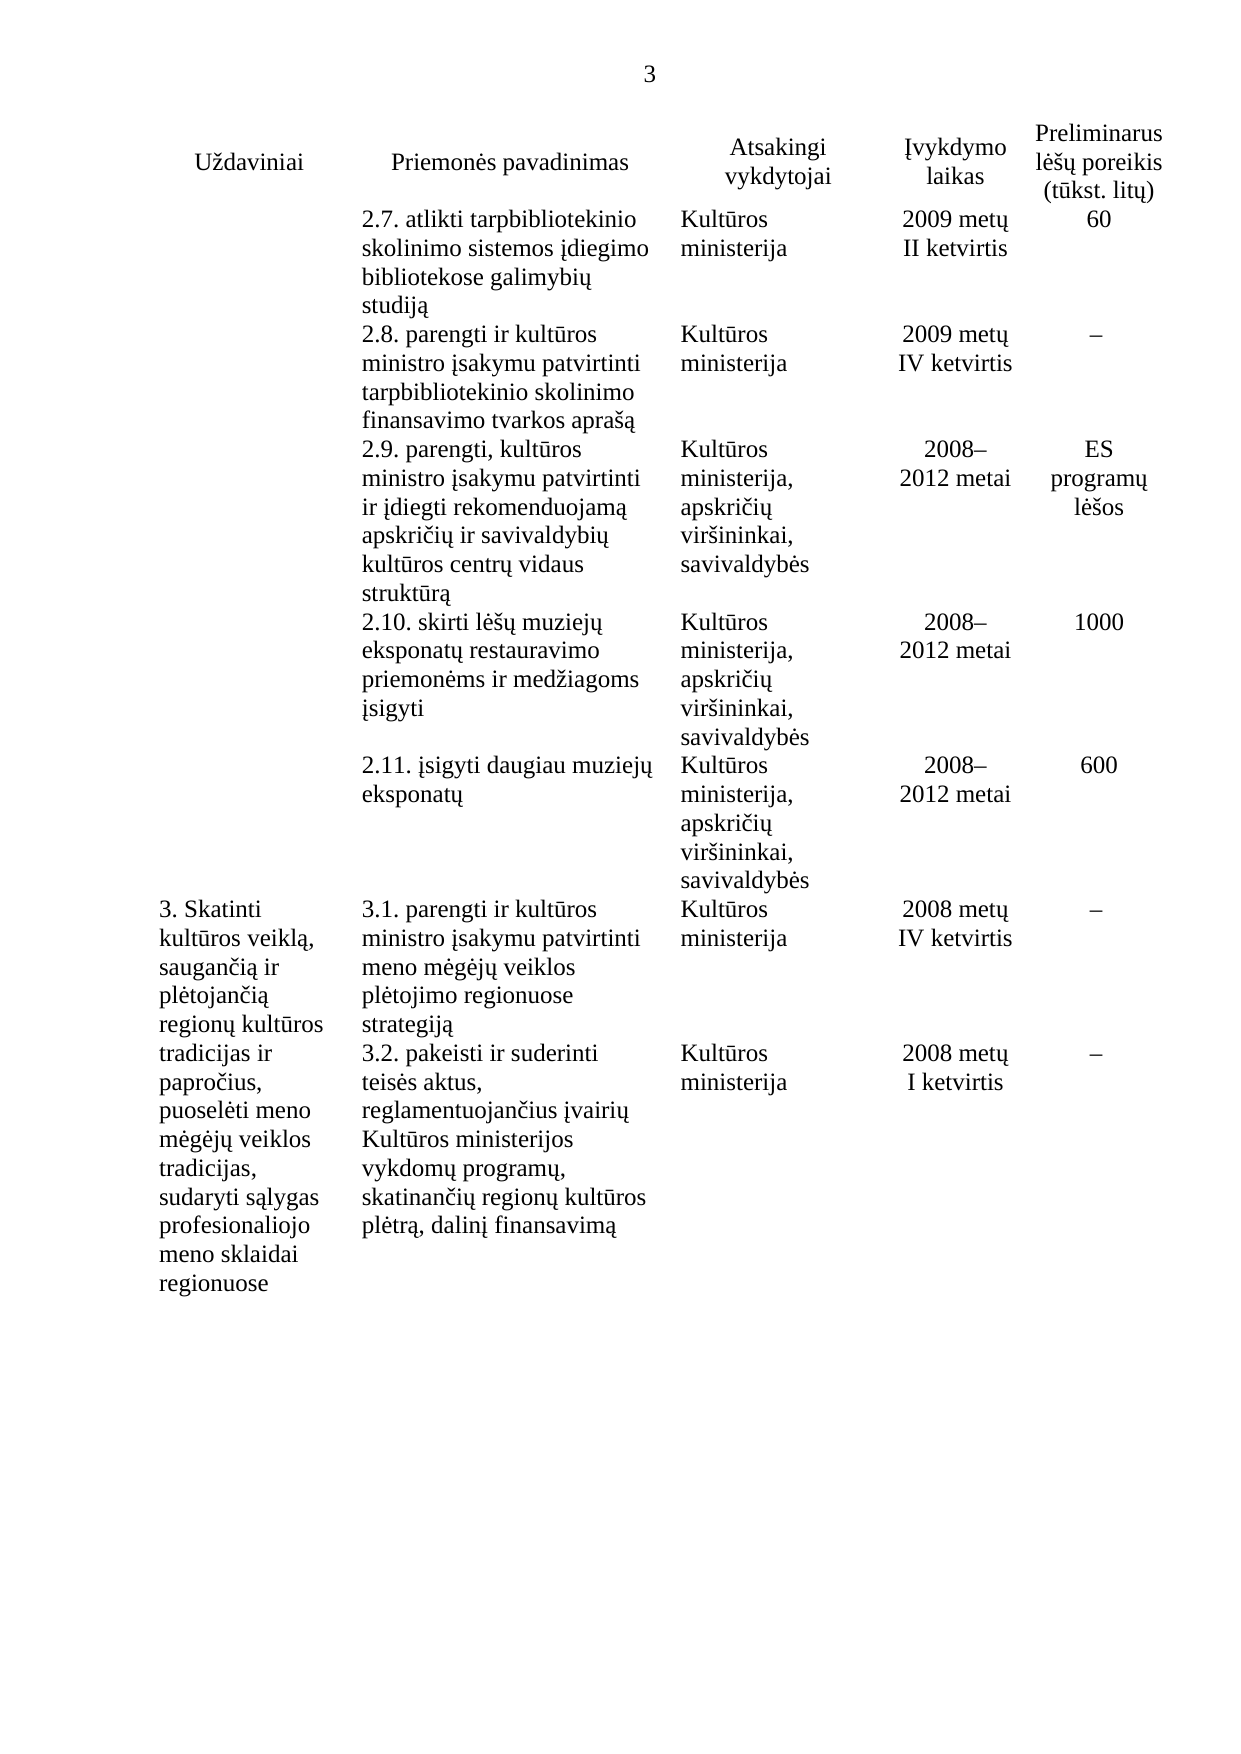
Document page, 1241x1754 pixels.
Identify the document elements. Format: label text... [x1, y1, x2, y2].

table_header Atsakingi vykdytojai [669, 118, 887, 204]
table_cell [148, 607, 350, 751]
table_cell 2009 metų IV ketvirtis [887, 319, 1024, 434]
table_cell 600 [1024, 751, 1174, 894]
table_cell [148, 751, 350, 894]
table_cell ES programų lėšos [1024, 434, 1174, 607]
table_cell Kultūros ministerija [669, 894, 887, 1038]
table_cell 2.7. atlikti tarpbibliotekinio skolinimo sistemos įdiegimo bibliotekose galimybių studiją [350, 204, 669, 319]
table_cell 2.9. parengti, kultūros ministro įsakymu patvirtinti ir įdiegti rekomenduojamą apskričių ir savivaldybių kultūros centrų vidaus struktūrą [350, 434, 669, 607]
table_header Įvykdymo laikas [887, 118, 1024, 204]
table_header Uždaviniai [148, 118, 350, 204]
table_cell – [1024, 319, 1174, 434]
table_cell 2008– 2012 metai [887, 751, 1024, 894]
table_header Priemonės pavadinimas [350, 118, 669, 204]
table_cell 2008 metų IV ketvirtis [887, 894, 1024, 1038]
table_cell 2.11. įsigyti daugiau muziejų eksponatų [350, 751, 669, 894]
table_cell [148, 319, 350, 434]
table_cell Kultūros ministerija, apskričių viršininkai, savivaldybės [669, 751, 887, 894]
table_cell 2.8. parengti ir kultūros ministro įsakymu patvirtinti tarpbibliotekinio skolinimo finansavimo tvarkos aprašą [350, 319, 669, 434]
table_cell Kultūros ministerija, apskričių viršininkai, savivaldybės [669, 607, 887, 751]
table_cell 2008– 2012 metai [887, 607, 1024, 751]
table_cell 2008– 2012 metai [887, 434, 1024, 607]
table_cell [148, 204, 350, 319]
table_cell Kultūros ministerija [669, 319, 887, 434]
table_cell – [1024, 1038, 1174, 1297]
table_cell Kultūros ministerija, apskričių viršininkai, savivaldybės [669, 434, 887, 607]
table_cell 2009 metų II ketvirtis [887, 204, 1024, 319]
table_header Preliminarus lėšų poreikis (tūkst. litų) [1024, 118, 1174, 204]
table_cell 2008 metų I ketvirtis [887, 1038, 1024, 1297]
table_cell – [1024, 894, 1174, 1038]
table_cell 2.10. skirti lėšų muziejų eksponatų restauravimo priemonėms ir medžiagoms įsigyti [350, 607, 669, 751]
table_cell 3. Skatinti kultūros veiklą, saugančią ir plėtojančią regionų kultūros tradicijas ir papročius, puoselėti meno mėgėjų veiklos tradicijas, sudaryti sąlygas profesionaliojo meno sklaidai regionuose [148, 894, 350, 1297]
table_cell Kultūros ministerija [669, 1038, 887, 1297]
table_cell Kultūros ministerija [669, 204, 887, 319]
table_cell [148, 434, 350, 607]
table_cell 3.1. parengti ir kultūros ministro įsakymu patvirtinti meno mėgėjų veiklos plėtojimo regionuose strategiją [350, 894, 669, 1038]
table_cell 60 [1024, 204, 1174, 319]
table_cell 3.2. pakeisti ir suderinti teisės aktus, reglamentuojančius įvairių Kultūros ministerijos vykdomų programų, skatinančių regionų kultūros plėtrą, dalinį finansavimą [350, 1038, 669, 1297]
table_cell 1000 [1024, 607, 1174, 751]
